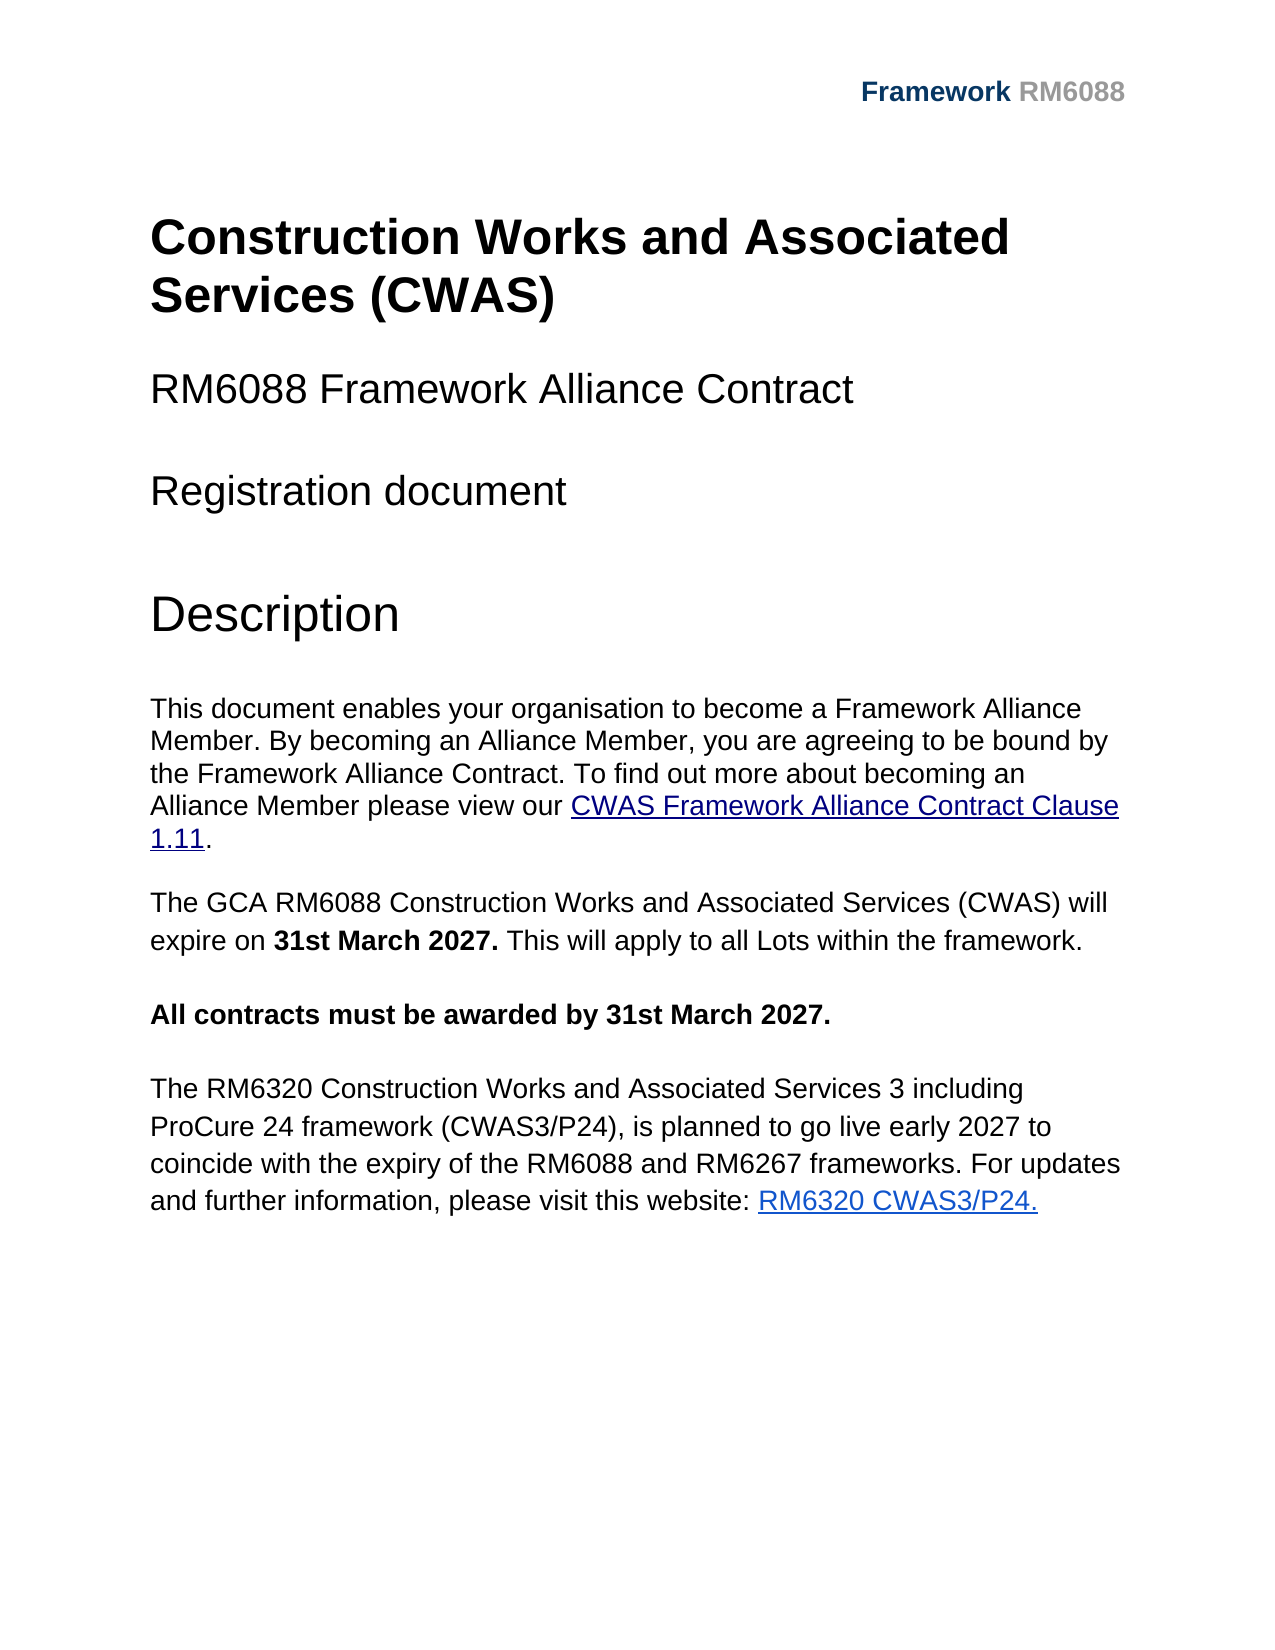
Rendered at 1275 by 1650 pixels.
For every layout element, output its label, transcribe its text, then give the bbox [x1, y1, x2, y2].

text All contracts must be awarded by 31st March 2027. [150, 998, 1125, 1030]
text The RM6320 Construction Works and Associated Services 3 including ProCure 24 framework (CWAS3/P24), is planned to go live early 2027 to coincide with the expiry of the RM6088 and RM6267 frameworks. For updates and further information, please visit this website: RM6320 CWAS3/P24. [150, 1072, 1125, 1216]
subtitle Registration document [150, 466, 1125, 514]
subtitle Description [150, 584, 1125, 642]
text This document enables your organisation to become a Framework Alliance Member. By becoming an Alliance Member, you are agreeing to be bound by the Framework Alliance Contract. To find out more about becoming an Alliance Member please view our CWAS Framework Alliance Contract Clause 1.11. [150, 692, 1125, 854]
text The GCA RM6088 Construction Works and Associated Services (CWAS) will expire on 31st March 2027. This will apply to all Lots within the framework. [150, 886, 1125, 956]
text Construction Works and Associated Services (CWAS) [150, 207, 1125, 322]
subtitle RM6088 Framework Alliance Contract [150, 364, 1125, 412]
